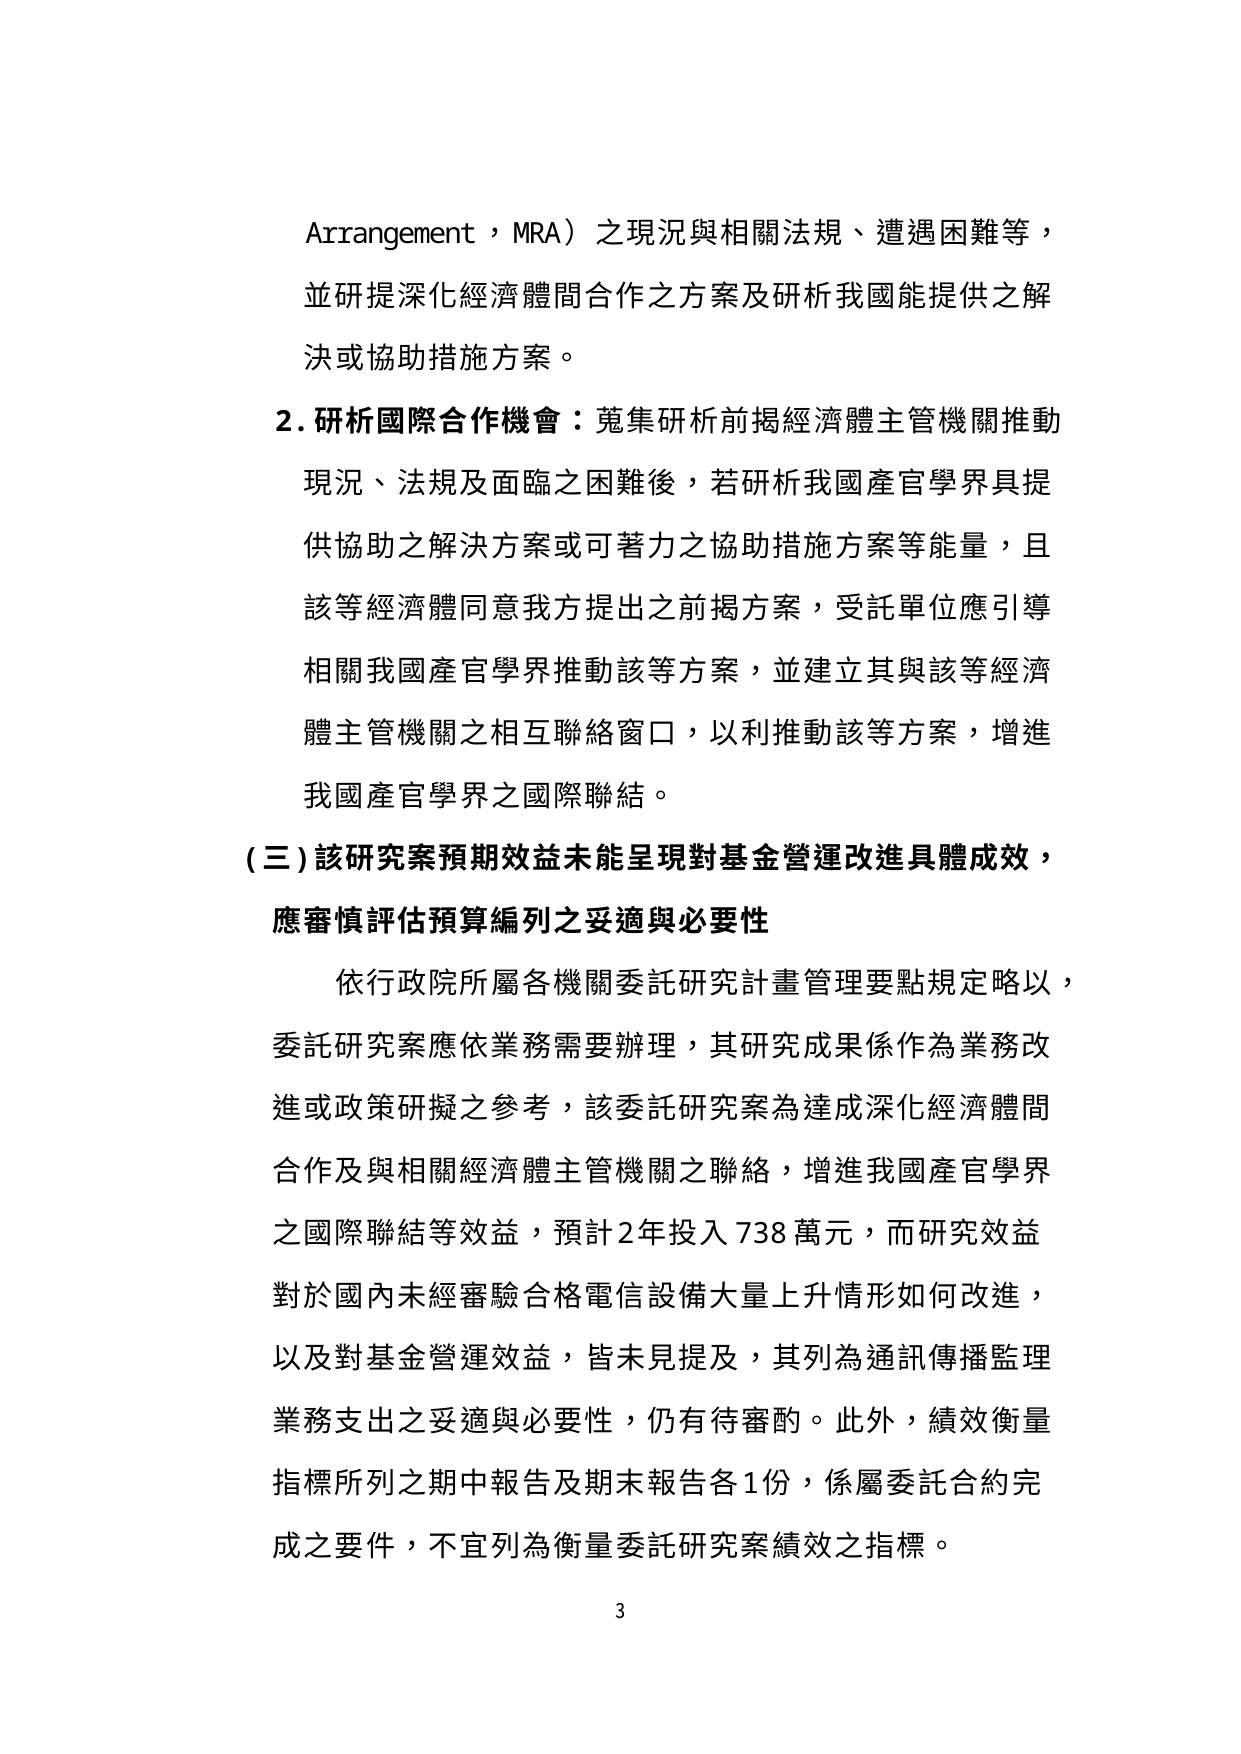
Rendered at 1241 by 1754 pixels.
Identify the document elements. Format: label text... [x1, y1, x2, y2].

text 依行政院所屬各機關委託研究計畫管理要點規定略以，委託研究案應依業務需要辦理，其研究成果係作為業務改進或政策研擬之參考，該委託研究案為達成深化經濟體間合作及與相關經濟體主管機關之聯絡，增進我國產官學界之國際聯結等效益，預計2年投入738萬元，而研究效益對於國內未經審驗合格電信設備大量上升情形如何改進，以及對基金營運效益，皆未見提及，其列為通訊傳播監理業務支出之妥適與必要性，仍有待審酌。此外，績效衡量指標所列之期中報告及期末報告各1份，係屬委託合約完成之要件，不宜列為衡量委託研究案績效之指標。 [266, 939, 1063, 1564]
text 2.研析國際合作機會：蒐集研析前揭經濟體主管機關推動現況、法規及面臨之困難後，若研析我國產官學界具提供協助之解決方案或可著力之協助措施方案等能量，且該等經濟體同意我方提出之前揭方案，受託單位應引導相關我國產官學界推動該等方案，並建立其與該等經濟體主管機關之相互聯絡窗口，以利推動該等方案，增進我國產官學界之國際聯結。 [266, 377, 1063, 814]
text (三)該研究案預期效益未能呈現對基金營運改進具體成效，應審慎評估預算編列之妥適與必要性 [236, 814, 1063, 939]
text Arrangement，MRA）之現況與相關法規、遭遇困難等，並研提深化經濟體間合作之方案及研析我國能提供之解決或協助措施方案。 [266, 189, 1063, 377]
